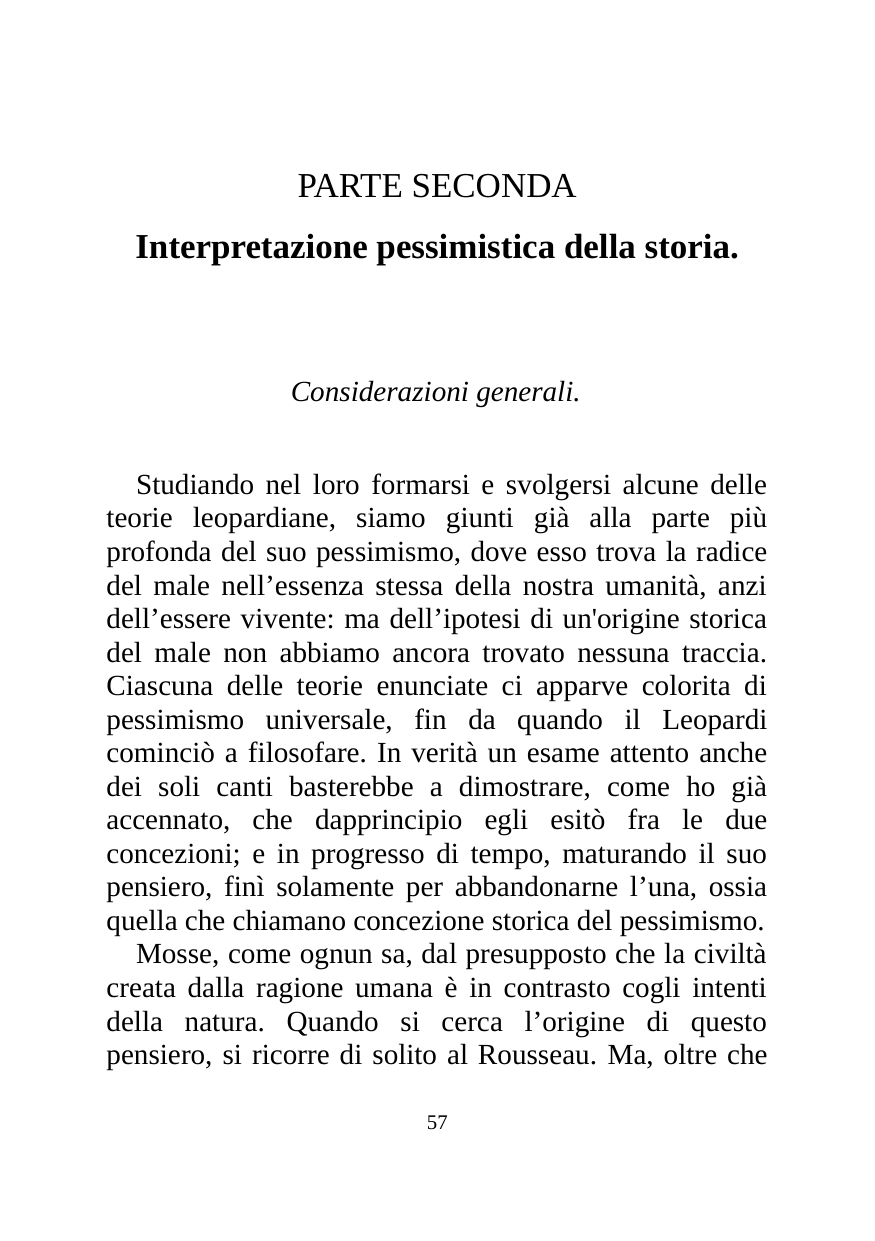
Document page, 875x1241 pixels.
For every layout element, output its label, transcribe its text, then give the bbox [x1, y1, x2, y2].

subtitle PARTE SECONDA Interpretazione pessimistica della storia. [106, 165, 768, 266]
subtitle Considerazioni generali. [106, 374, 768, 408]
text Mosse, come ognun sa, dal presupposto che la civiltà creata dalla ragione umana è in contrasto cogli intenti della natura. Quando si cerca l’origine di questo pensiero, si ricorre di solito al Rousseau. Ma, oltre che [106, 937, 768, 1071]
text Studiando nel loro formarsi e svolgersi alcune delle teorie leopardiane, siamo giunti già alla parte più profonda del suo pessimismo, dove esso trova la radice del male nell’essenza stessa della nostra umanità, anzi dell’essere vivente: ma dell’ipotesi di un'origine storica del male non abbiamo ancora trovato nessuna traccia. Ciascuna delle teorie enunciate ci apparve colorita di pessimismo universale, fin da quando il Leopardi cominciò a filosofare. In verità un esame attento anche dei soli canti basterebbe a dimostrare, come ho già accennato, che dapprincipio egli esitò fra le due concezioni; e in progresso di tempo, maturando il suo pensiero, finì solamente per abbandonarne l’una, ossia quella che chiamano concezione storica del pessimismo. [106, 467, 768, 937]
